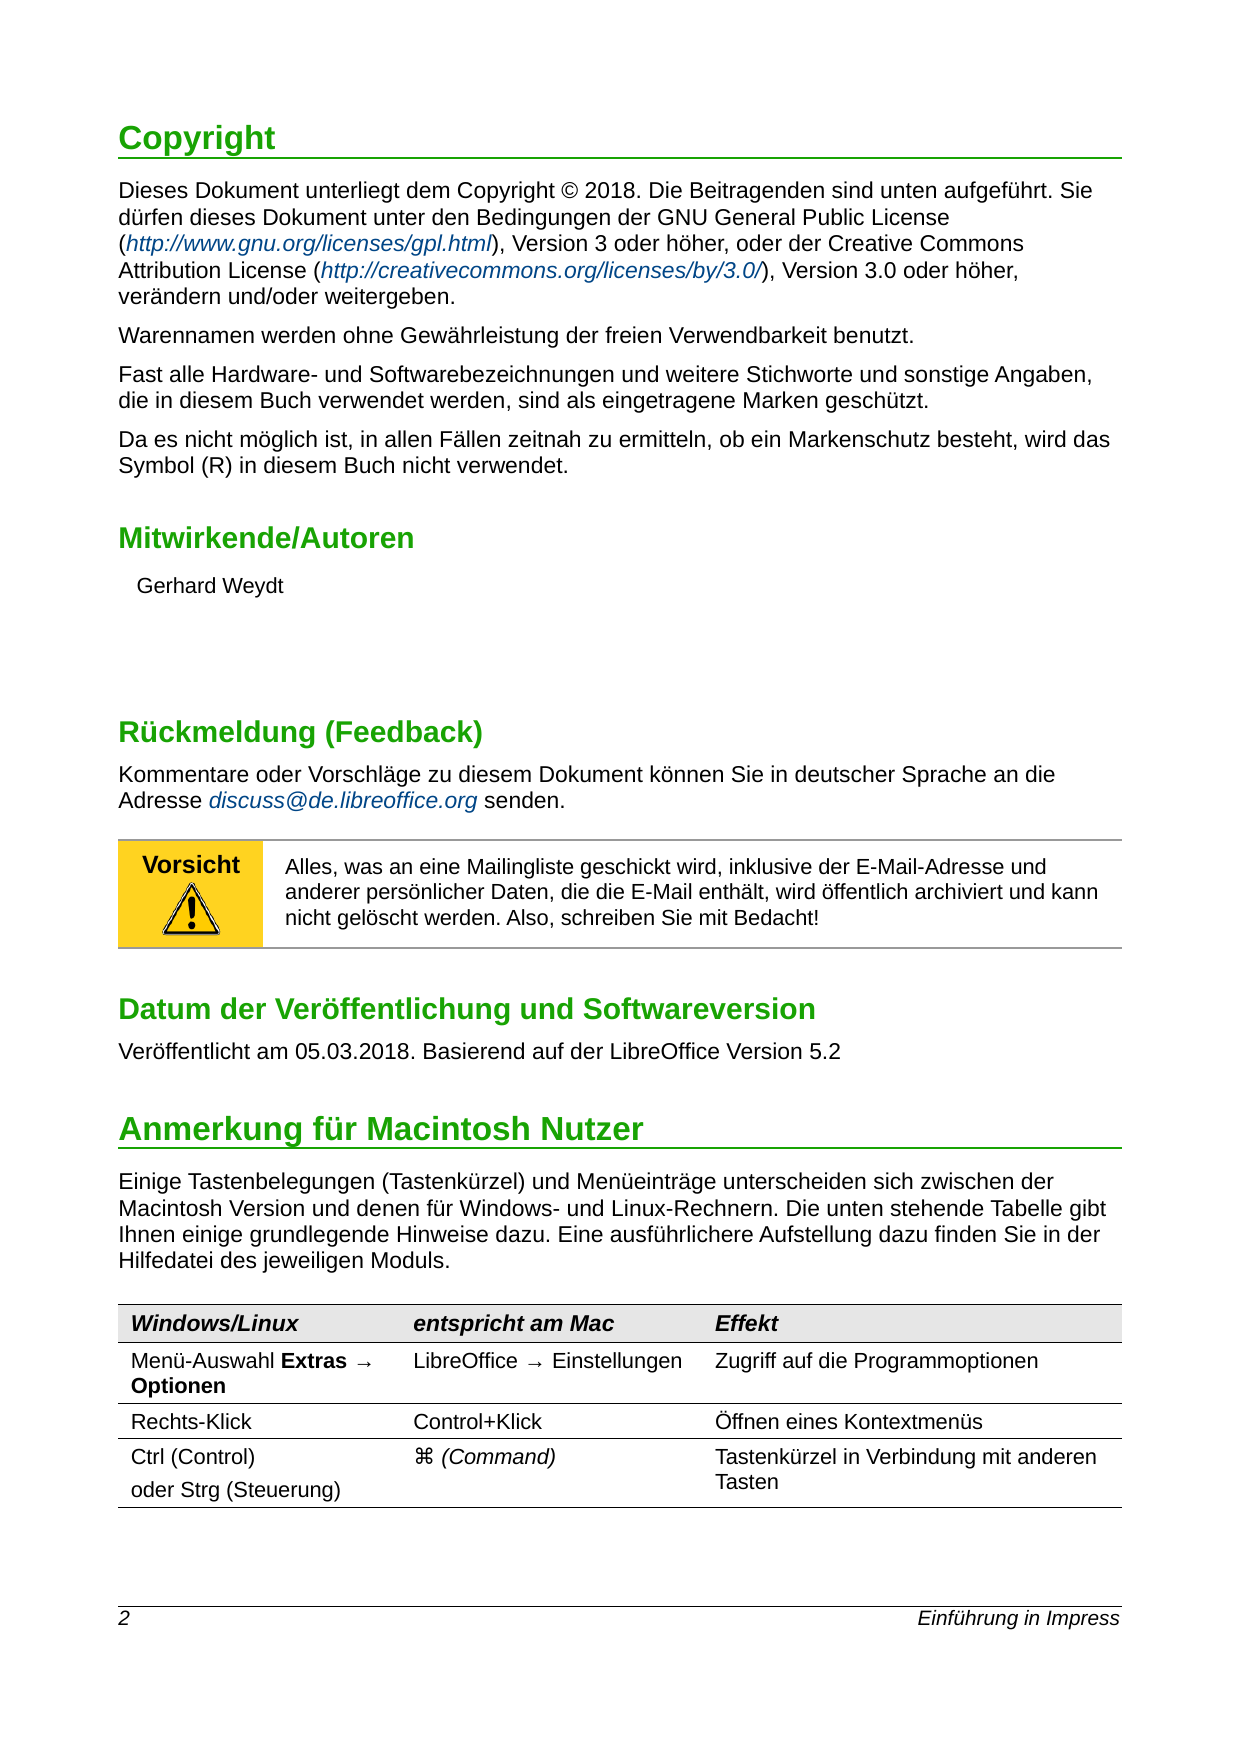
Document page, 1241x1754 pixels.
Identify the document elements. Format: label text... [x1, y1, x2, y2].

table_header Effekt [702, 1305, 1122, 1342]
table_header Vorsicht [118, 841, 263, 947]
table_header entspricht am Mac [401, 1305, 702, 1342]
text Datum der Veröffentlichung und Softwareversion [118, 991, 1122, 1026]
table_cell Zugriff auf die Programmoptionen [702, 1343, 1122, 1403]
table_cell Menü-Auswahl Extras → Optionen [118, 1343, 401, 1403]
text Copyright [118, 118, 1122, 157]
table_cell Rechts-Klick [118, 1404, 401, 1438]
text Fast alle Hardware- und Softwarebezeichnungen und weitere Stichworte und sonstige Angaben, die in diesem Buch verwendet werden, sind als eingetragene Marken geschützt. [118, 361, 1122, 413]
table_cell Tastenkürzel in Verbindung mit anderen Tasten [702, 1439, 1122, 1507]
table_cell Ctrl (Control) oder Strg (Steuerung) [118, 1439, 401, 1507]
text Einige Tastenbelegungen (Tastenkürzel) und Menüeinträge unterscheiden sich zwischen der Macintosh Version und denen für Windows- und Linux-Rechnern. Die unten stehende Tabelle gibt Ihnen einige grundlegende Hinweise dazu. Eine ausführlichere Aufstellung dazu finden Sie in der Hilfedatei des jeweiligen Moduls. [118, 1168, 1122, 1274]
text Dieses Dokument unterliegt dem Copyright © 2018. Die Beitragenden sind unten aufgeführt. Sie dürfen dieses Dokument unter den Bedingungen der GNU General Public License (http://www.gnu.org/licenses/gpl.html), Version 3 oder höher, oder der Creative Commons Attribution License (http://creativecommons.org/licenses/by/3.0/), Version 3.0 oder höher, verändern und/oder weitergeben. [118, 177, 1122, 309]
text Mitwirkende/Autoren [118, 521, 1122, 555]
text Kommentare oder Vorschläge zu diesem Dokument können Sie in deutscher Sprache an die Adresse discuss@de.libreoffice.org senden. [118, 761, 1122, 814]
text Warennamen werden ohne Gewährleistung der freien Verwendbarkeit benutzt. [118, 322, 1122, 348]
text Veröffentlicht am 05.03.2018. Basierend auf der LibreOffice Version 5.2 [118, 1038, 1122, 1064]
subtitle Anmerkung für Macintosh Nutzer [118, 1109, 1122, 1147]
table_cell ⌘ (Command) [401, 1439, 702, 1507]
table_header Alles, was an eine Mailingliste geschickt wird, inklusive der E-Mail-Adresse und anderer persönlicher Daten, die die E-Mail enthält, wird öffentlich archiviert und kann nicht gelöscht werden. Also, schreiben Sie mit Bedacht! [264, 841, 1122, 947]
table_cell Control+Klick [401, 1404, 702, 1438]
table_header [788, 568, 1122, 608]
table_header Gerhard Weydt [118, 568, 453, 608]
picture [158, 878, 224, 939]
table_header Windows/Linux [118, 1305, 401, 1342]
text Rückmeldung (Feedback) [118, 714, 1122, 749]
table_header [453, 568, 787, 608]
table_cell LibreOffice → Einstellungen [401, 1343, 702, 1403]
text Da es nicht möglich ist, in allen Fällen zeitnah zu ermitteln, ob ein Markenschutz besteht, wird das Symbol (R) in diesem Buch nicht verwendet. [118, 426, 1122, 478]
table_cell Öffnen eines Kontextmenüs [702, 1404, 1122, 1438]
